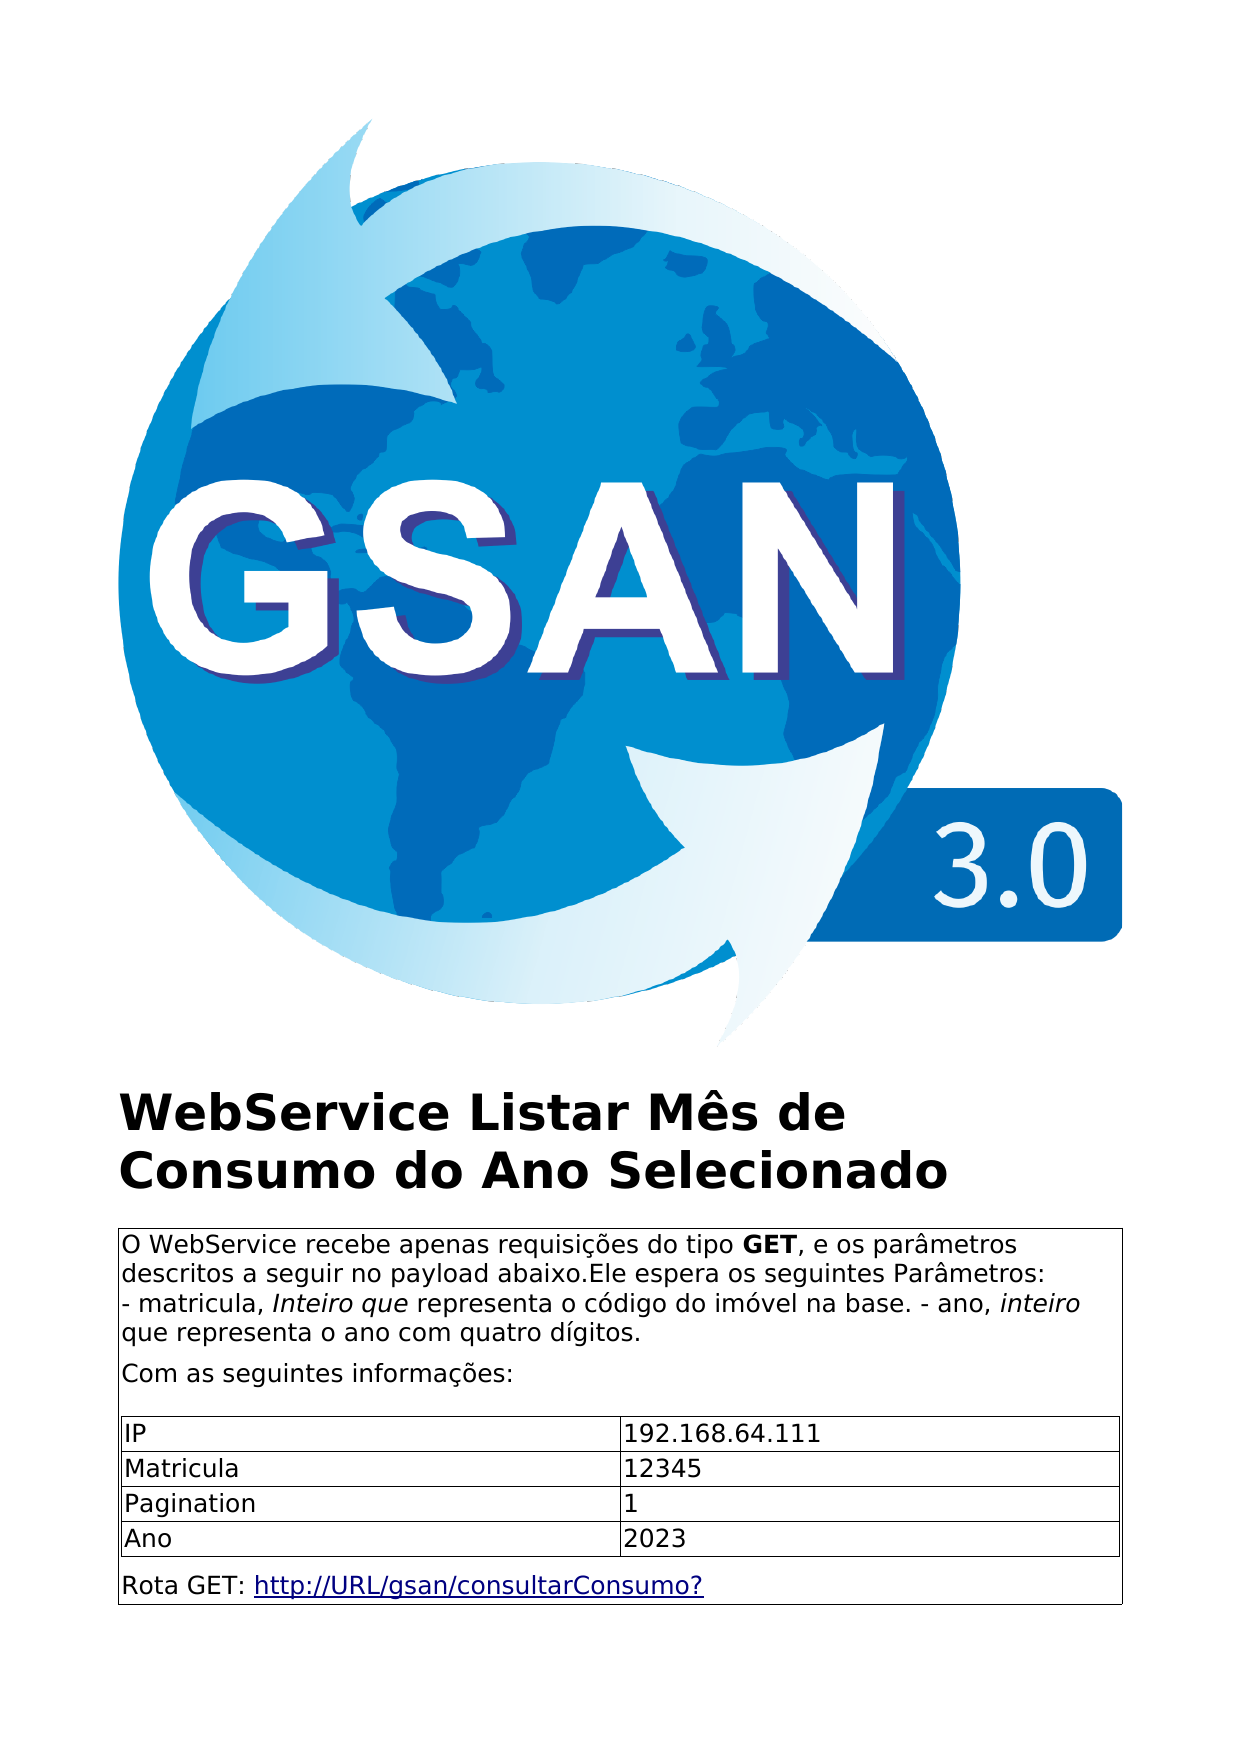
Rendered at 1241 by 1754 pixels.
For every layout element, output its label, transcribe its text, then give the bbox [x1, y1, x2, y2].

table_cell 1 [621, 1487, 1119, 1521]
subtitle WebService Listar Mês de Consumo do Ano Selecionado [118, 1084, 1122, 1200]
table_header O WebService recebe apenas requisições do tipo GET, e os parâmetros descritos a seguir no payload abaixo.Ele espera os seguintes Parâmetros: - matricula, Inteiro que representa o código do imóvel na base. - ano, inteiro que representa o ano com quatro dígitos. Com as seguintes informações: Rota GET: http://URL/gsan/consultarConsumo? [119, 1229, 1122, 1603]
table_cell 12345 [621, 1452, 1119, 1486]
table_header IP [122, 1417, 620, 1451]
picture [118, 118, 1123, 1047]
table_header 192.168.64.111 [621, 1417, 1119, 1451]
table_cell Matricula [122, 1452, 620, 1486]
table_cell Ano [122, 1522, 620, 1556]
table_cell Pagination [122, 1487, 620, 1521]
table_cell 2023 [621, 1522, 1119, 1556]
